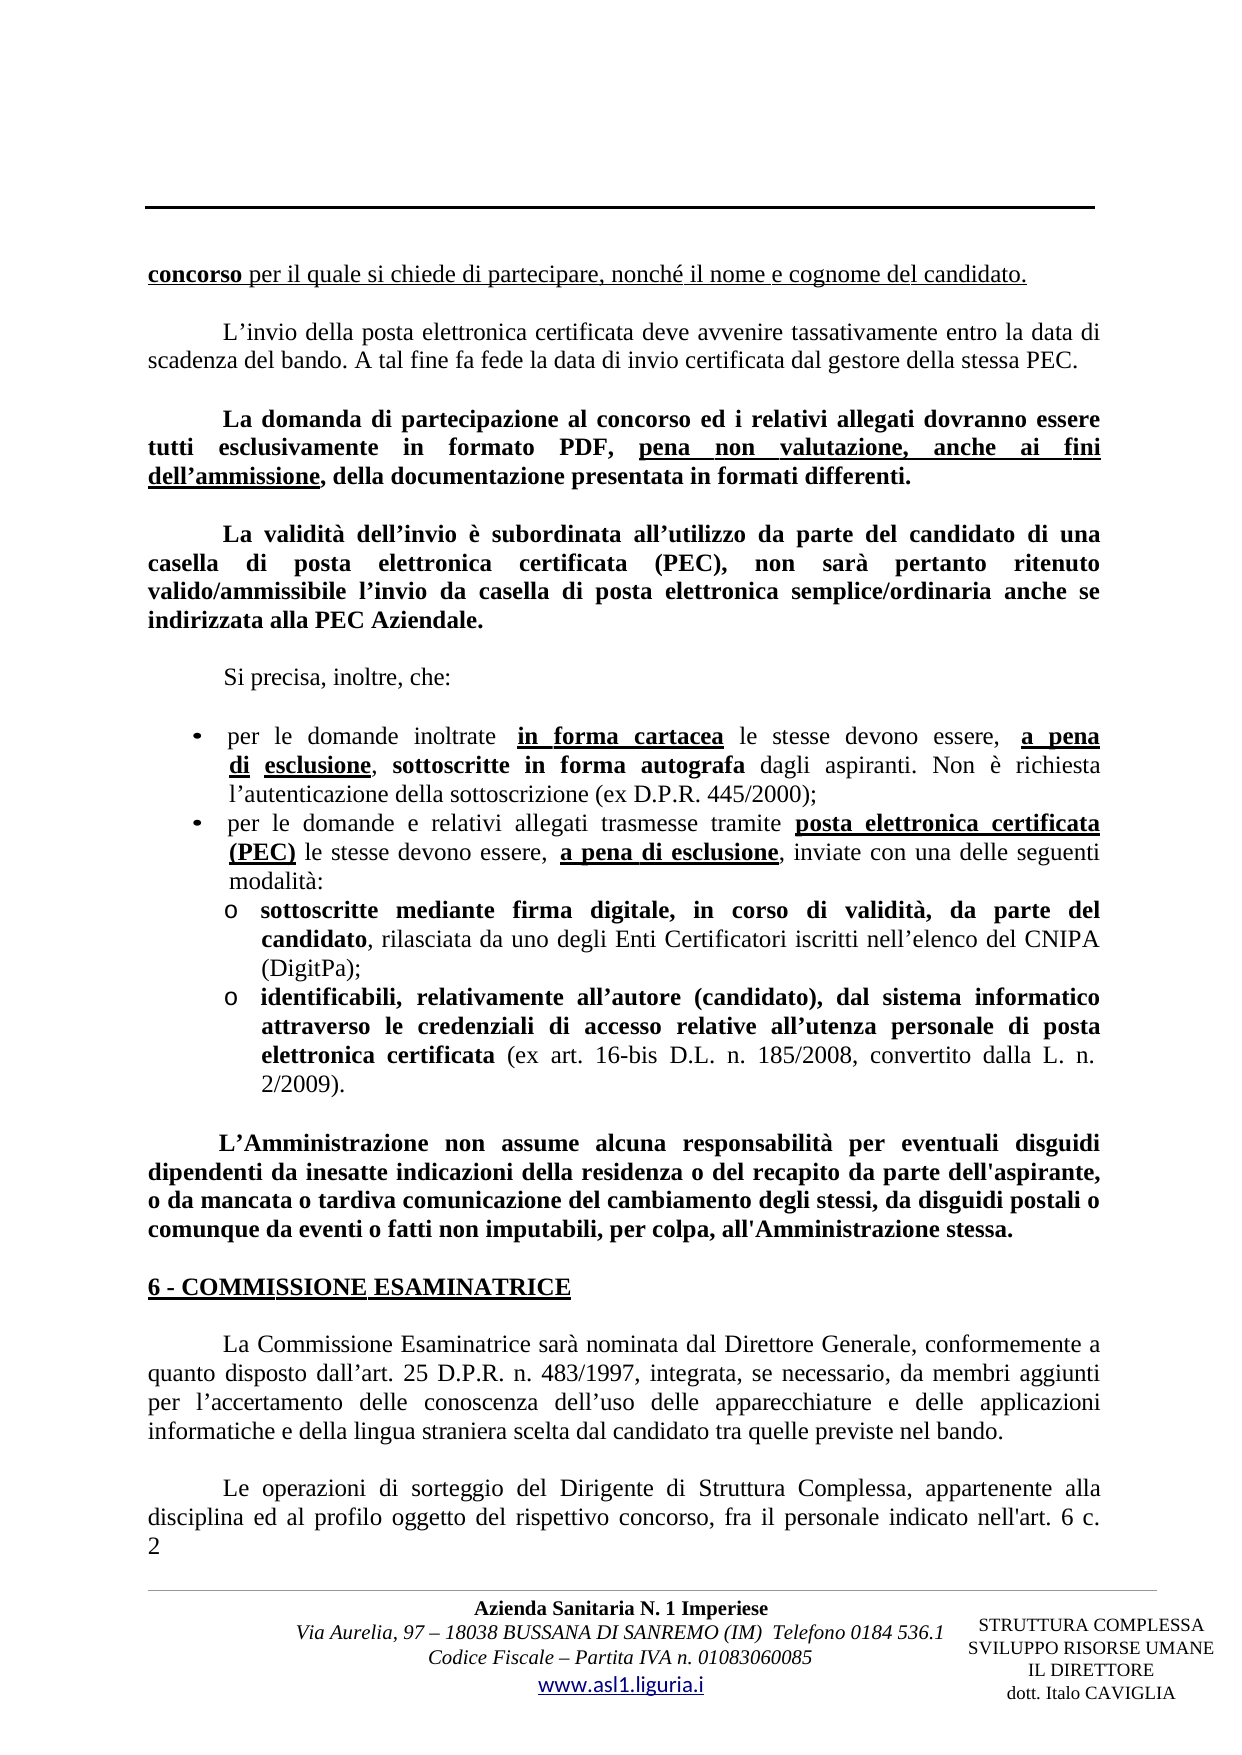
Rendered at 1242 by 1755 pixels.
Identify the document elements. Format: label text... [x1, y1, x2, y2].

text Le operazioni di sorteggio del Dirigente di Struttura Complessa, appartenente alla disciplina ed al profilo oggetto del rispettivo concorso, fra il personale indicato nell'art. 6 c. 2 [148, 1473, 1101, 1560]
text L’invio della posta elettronica certificata deve avvenire tassativamente entro la data di scadenza del bando. A tal fine fa fede la data di invio certificata dal gestore della stessa PEC. [148, 317, 1101, 374]
text L’Amministrazione non assume alcuna responsabilità per eventuali disguidi dipendenti da inesatte indicazioni della residenza o del recapito da parte dell'aspirante, o da mancata o tardiva comunicazione del cambiamento degli stessi, da disguidi postali o comunque da eventi o fatti non imputabili, per colpa, all'Amministrazione stessa. [148, 1128, 1100, 1243]
text • per le domande inoltrate in forma cartacea le stesse devono essere, a pena di esclusione, sottoscritte in forma autografa dagli aspiranti. Non è richiesta l’autenticazione della sottoscrizione (ex D.P.R. 445/2000); [191, 721, 1100, 808]
text • per le domande e relativi allegati trasmesse tramite posta elettronica certificata (PEC) le stesse devono essere, a pena di esclusione, inviate con una delle seguenti modalità: [191, 808, 1100, 895]
text 2/2009). [261, 1069, 1227, 1098]
text La validità dell’invio è subordinata all’utilizzo da parte del candidato di una casella di posta elettronica certificata (PEC), non sarà pertanto ritenuto valido/ammissibile l’invio da casella di posta elettronica semplice/ordinaria anche se indirizzata alla PEC Aziendale. [148, 519, 1100, 634]
text La domanda di partecipazione al concorso ed i relativi allegati dovranno essere tutti esclusivamente in formato PDF, pena non valutazione, anche ai fini dell’ammissione, della documentazione presentata in formati differenti. [148, 404, 1100, 490]
text Si precisa, inoltre, che: [223, 662, 1227, 691]
text La Commissione Esaminatrice sarà nominata dal Direttore Generale, conformemente a quanto disposto dall’art. 25 D.P.R. n. 483/1997, integrata, se necessario, da membri aggiunti per l’accertamento delle conoscenza dell’uso delle apparecchiature e delle applicazioni informatiche e della lingua straniera scelta dal candidato tra quelle previste nel bando. [148, 1329, 1101, 1444]
text concorso per il quale si chiede di partecipare, nonché il nome e cognome del candidato. [148, 259, 1227, 287]
text o sottoscritte mediante firma digitale, in corso di validità, da parte del candidato, rilasciata da uno degli Enti Certificatori iscritti nell’elenco del CNIPA (DigitPa); [223, 895, 1100, 982]
text 6 - COMMISSIONE ESAMINATRICE [148, 1272, 1227, 1300]
text o identificabili, relativamente all’autore (candidato), dal sistema informatico attraverso le credenziali di accesso relative all’utenza personale di posta elettronica certificata (ex art. 16-bis D.L. n. 185/2008, convertito dalla L. n. [223, 983, 1100, 1069]
